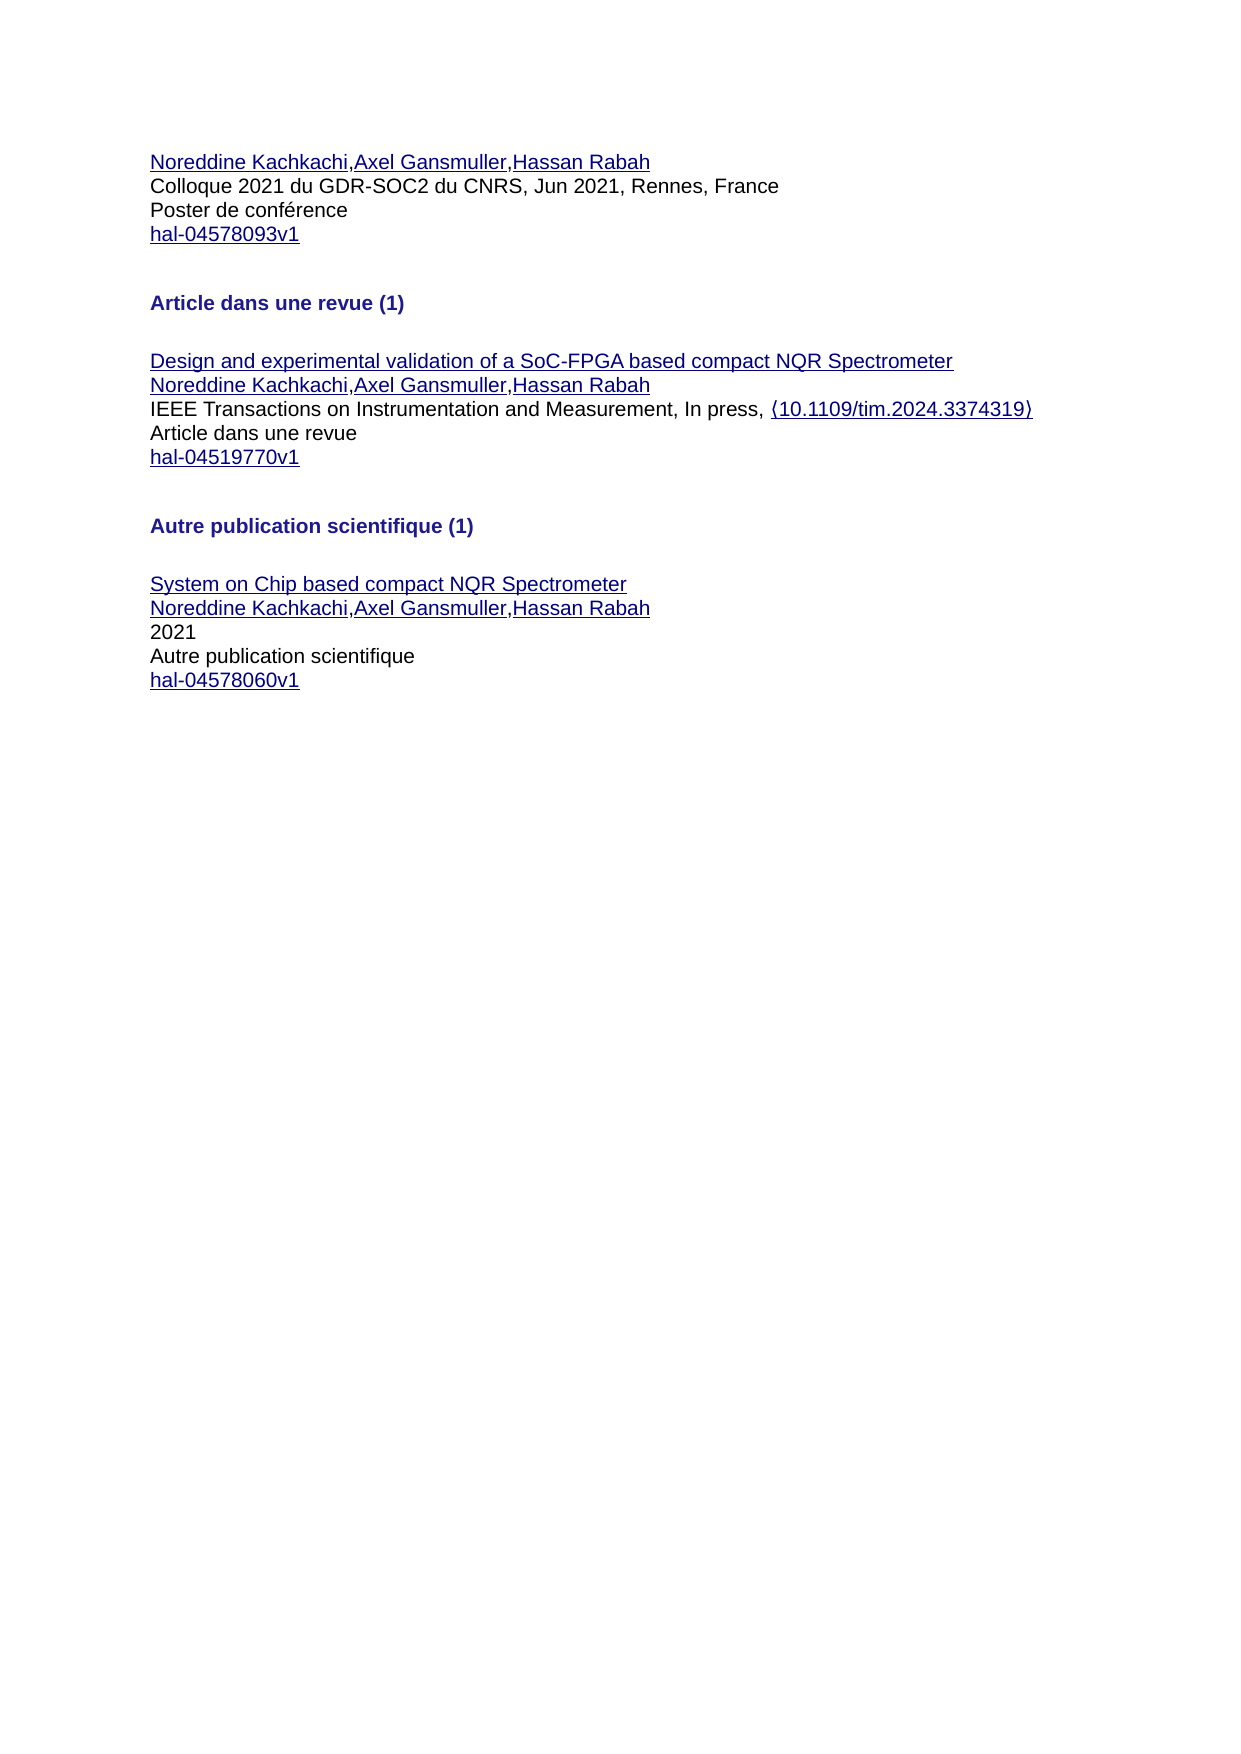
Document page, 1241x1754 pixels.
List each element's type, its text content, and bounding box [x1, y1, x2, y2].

subtitle Article dans une revue (1) [150, 291, 1090, 314]
table_header Design and experimental validation of a SoC-FPGA based compact NQR Spectrometer Noreddine Kachkachi,Axel Gansmuller,Hassan Rabah IEEE Transactions on Instrumentation and Measurement, In press, ⟨10.1109/tim.2024.3374319⟩ Article dans une revue hal-04519770v1 [150, 349, 1090, 469]
subtitle Autre publication scientifique (1) [150, 513, 1090, 537]
table_header System on Chip based compact NQR Spectrometer Noreddine Kachkachi,Axel Gansmuller,Hassan Rabah 2021 Autre publication scientifique hal-04578060v1 [150, 572, 1090, 692]
table_cell Noreddine Kachkachi,Axel Gansmuller,Hassan Rabah Colloque 2021 du GDR-SOC2 du CNRS, Jun 2021, Rennes, France Poster de conférence hal-04578093v1 [150, 150, 1090, 246]
